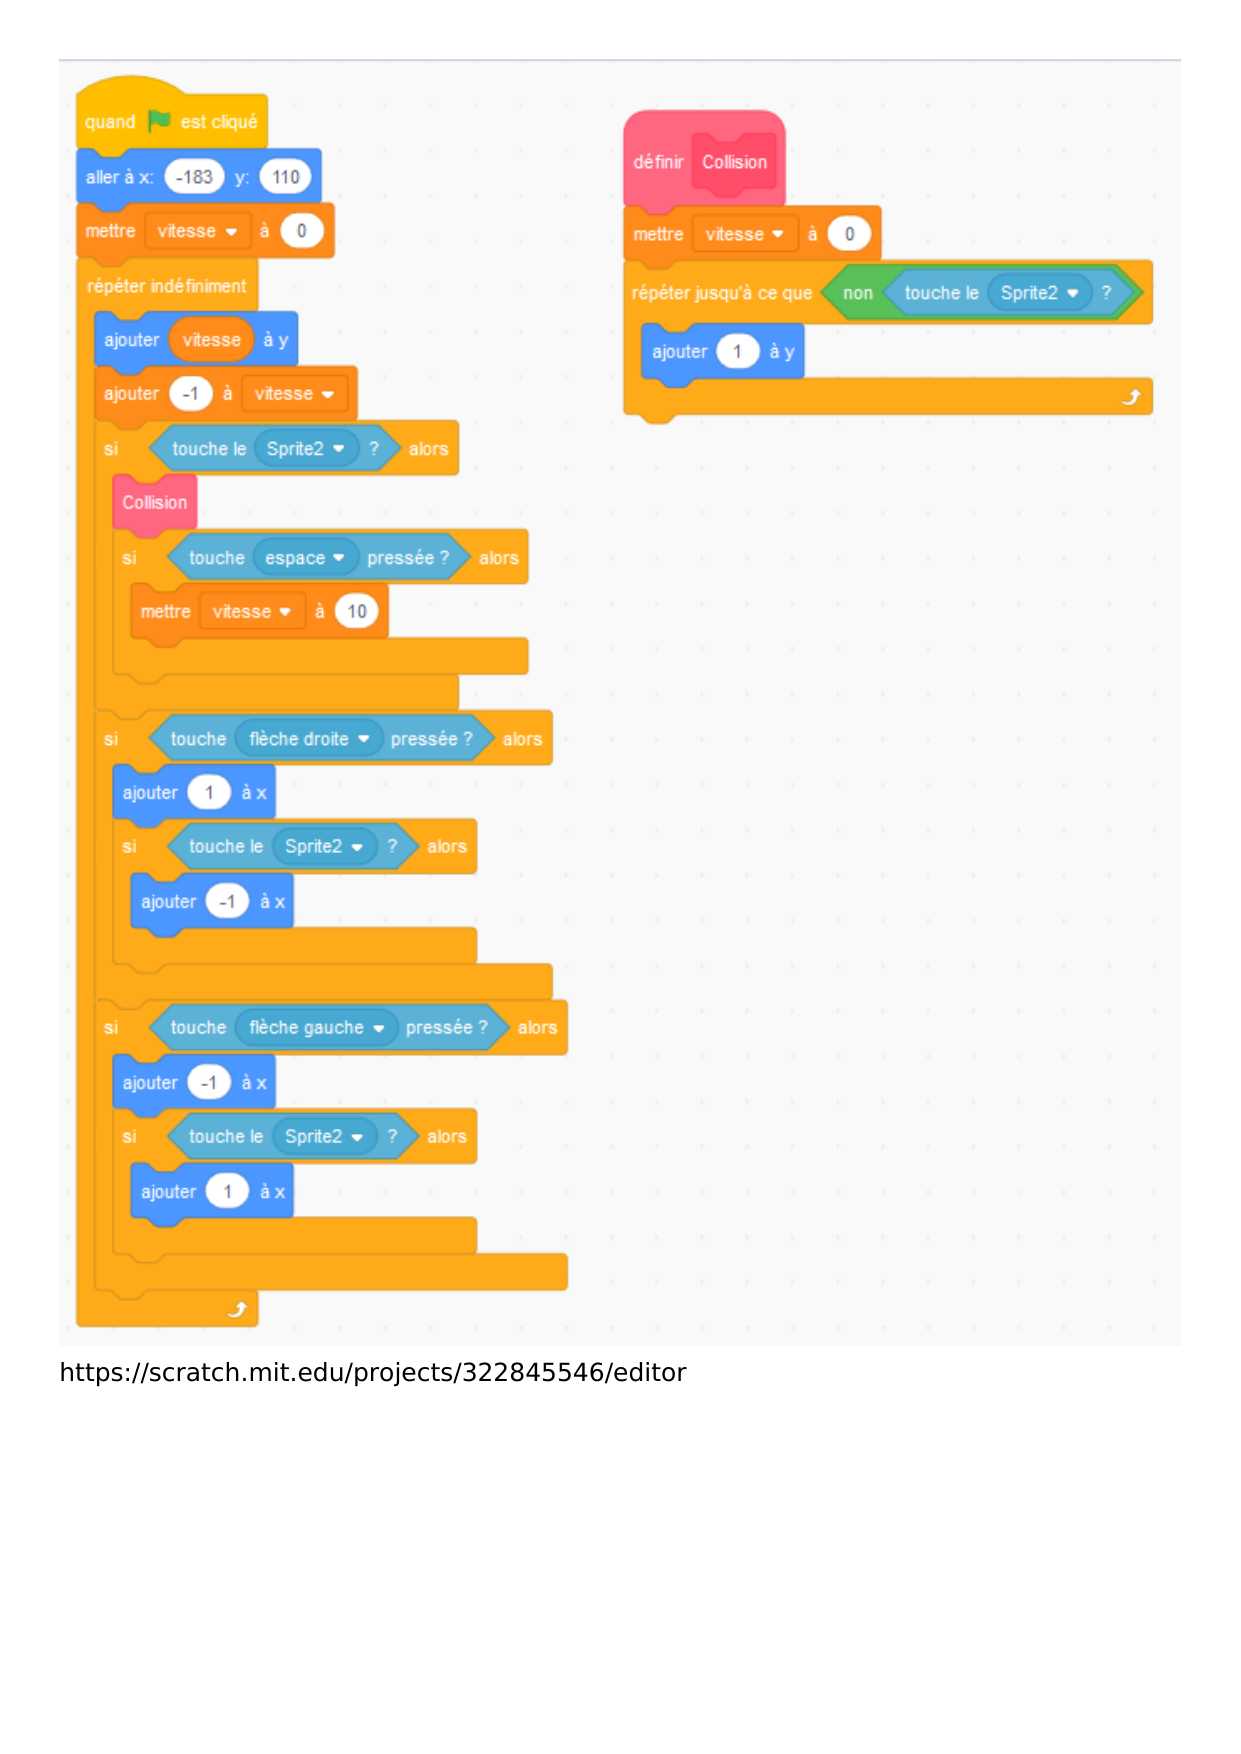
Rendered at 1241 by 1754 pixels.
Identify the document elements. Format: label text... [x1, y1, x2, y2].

text https://scratch.mit.edu/projects/322845546/editor [59, 1358, 1181, 1387]
picture [59, 59, 1182, 1346]
